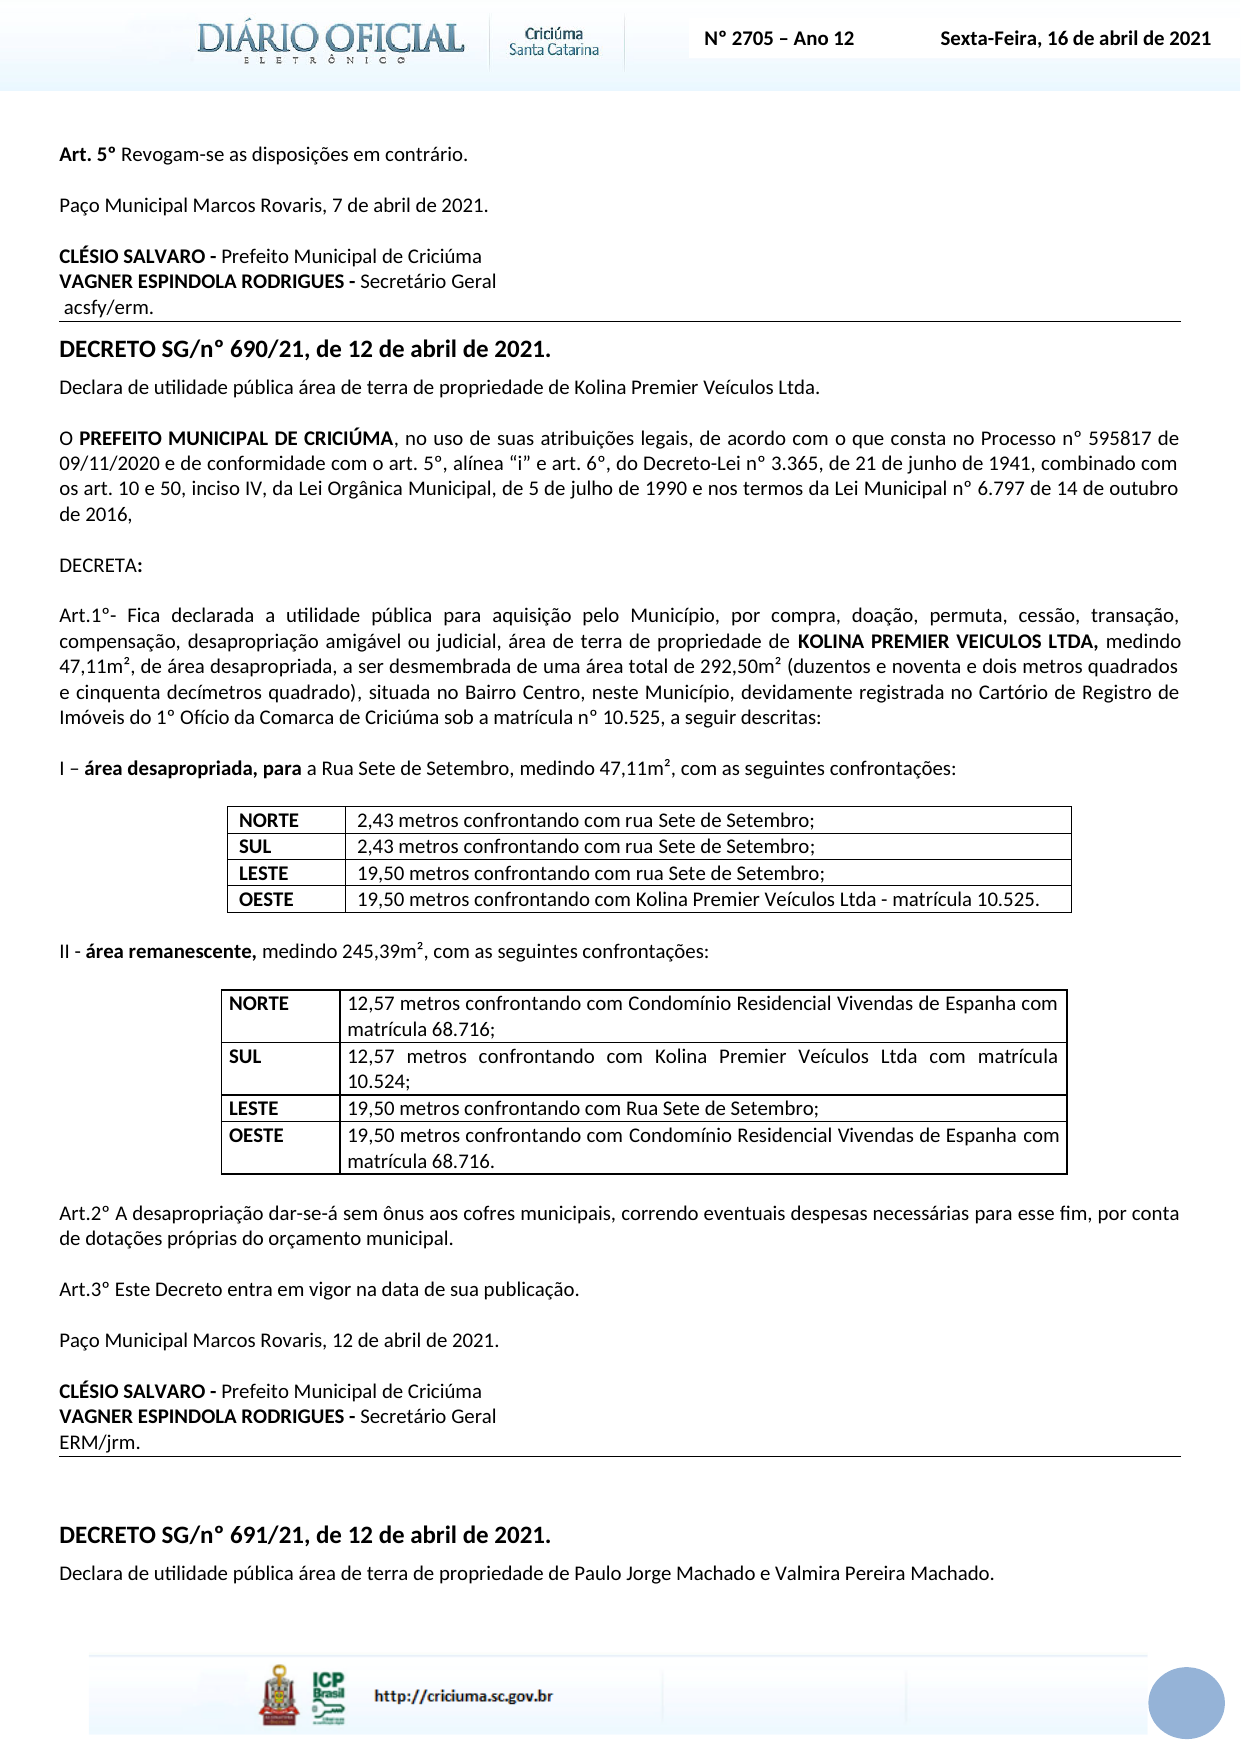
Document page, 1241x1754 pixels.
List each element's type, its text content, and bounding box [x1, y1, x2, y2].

table_header NORTE [222, 991, 339, 1041]
table_cell OESTE [228, 886, 345, 912]
text DECRETO SG/nº 690/21, de 12 de abril de 2021. [59, 333, 1181, 363]
text acsfy/erm. [59, 294, 1181, 321]
text Declara de utilidade pública área de terra de propriedade de Paulo Jorge Machado e Valmira Pereira Machado. [59, 1560, 1181, 1586]
text I – área desapropriada, para a Rua Sete de Setembro, medindo 47,11m², com as seguintes confrontações: [59, 755, 1181, 781]
text ERM/jrm. [59, 1429, 1181, 1456]
text Art.2º A desapropriação dar-se-á sem ônus aos cofres municipais, correndo eventuais despesas necessárias para esse fim, por conta de dotações próprias do orçamento municipal. [59, 1200, 1181, 1251]
text Declara de utilidade pública área de terra de propriedade de Kolina Premier Veículos Ltda. [59, 374, 1181, 399]
table_cell 19,50 metros confrontando com rua Sete de Setembro; [346, 860, 1071, 885]
text VAGNER ESPINDOLA RODRIGUES - Secretário Geral [59, 1403, 1181, 1429]
table_cell SUL [222, 1043, 339, 1094]
text Paço Municipal Marcos Rovaris, 7 de abril de 2021. [59, 192, 1181, 218]
table_cell LESTE [222, 1096, 339, 1121]
table_cell 19,50 metros confrontando com Condomínio Residencial Vivendas de Espanha com matrícula 68.716. [341, 1122, 1066, 1173]
text Art.3º Este Decreto entra em vigor na data de sua publicação. [59, 1276, 1181, 1302]
text VAGNER ESPINDOLA RODRIGUES - Secretário Geral [59, 268, 1181, 294]
table_header 2,43 metros confrontando com rua Sete de Setembro; [346, 807, 1071, 832]
text Paço Municipal Marcos Rovaris, 12 de abril de 2021. [59, 1327, 1181, 1353]
table_cell 12,57 metros confrontando com Kolina Premier Veículos Ltda com matrícula 10.524; [341, 1043, 1066, 1094]
table_header 12,57 metros confrontando com Condomínio Residencial Vivendas de Espanha com matrícula 68.716; [341, 991, 1066, 1041]
text CLÉSIO SALVARO - Prefeito Municipal de Criciúma [59, 243, 1181, 268]
table_cell LESTE [228, 860, 345, 885]
table_cell OESTE [222, 1122, 339, 1173]
table_cell 2,43 metros confrontando com rua Sete de Setembro; [346, 834, 1071, 859]
text O PREFEITO MUNICIPAL DE CRICIÚMA, no uso de suas atribuições legais, de acordo com o que consta no Processo nº 595817 de 09/11/2020 e de conformidade com o art. 5º, alínea “i” e art. 6º, do Decreto-Lei nº 3.365, de 21 de junho de 1941, combinado com os art. 10 e 50, inciso IV, da Lei Orgânica Municipal, de 5 de julho de 1990 e nos termos da Lei Municipal nº 6.797 de 14 de outubro de 2016, [59, 425, 1181, 526]
table_header NORTE [228, 807, 345, 832]
text II - área remanescente, medindo 245,39m², com as seguintes confrontações: [59, 938, 1181, 964]
table_cell 19,50 metros confrontando com Rua Sete de Setembro; [341, 1096, 1066, 1121]
text CLÉSIO SALVARO - Prefeito Municipal de Criciúma [59, 1378, 1181, 1403]
text Art.1º- Fica declarada a utilidade pública para aquisição pelo Município, por compra, doação, permuta, cessão, transação, compensação, desapropriação amigável ou judicial, área de terra de propriedade de KOLINA PREMIER VEICULOS LTDA, medindo 47,11m², de área desapropriada, a ser desmembrada de uma área total de 292,50m² (duzentos e noventa e dois metros quadrados e cinquenta decímetros quadrado), situada no Bairro Centro, neste Município, devidamente registrada no Cartório de Registro de Imóveis do 1º Ofício da Comarca de Criciúma sob a matrícula nº 10.525, a seguir descritas: [59, 603, 1181, 730]
text DECRETO SG/nº 691/21, de 12 de abril de 2021. [59, 1519, 1181, 1550]
text DECRETA: [59, 552, 1181, 577]
text Art. 5º Revogam-se as disposições em contrário. [59, 141, 1181, 167]
table_cell SUL [228, 834, 345, 859]
table_cell 19,50 metros confrontando com Kolina Premier Veículos Ltda - matrícula 10.525. [346, 886, 1071, 912]
